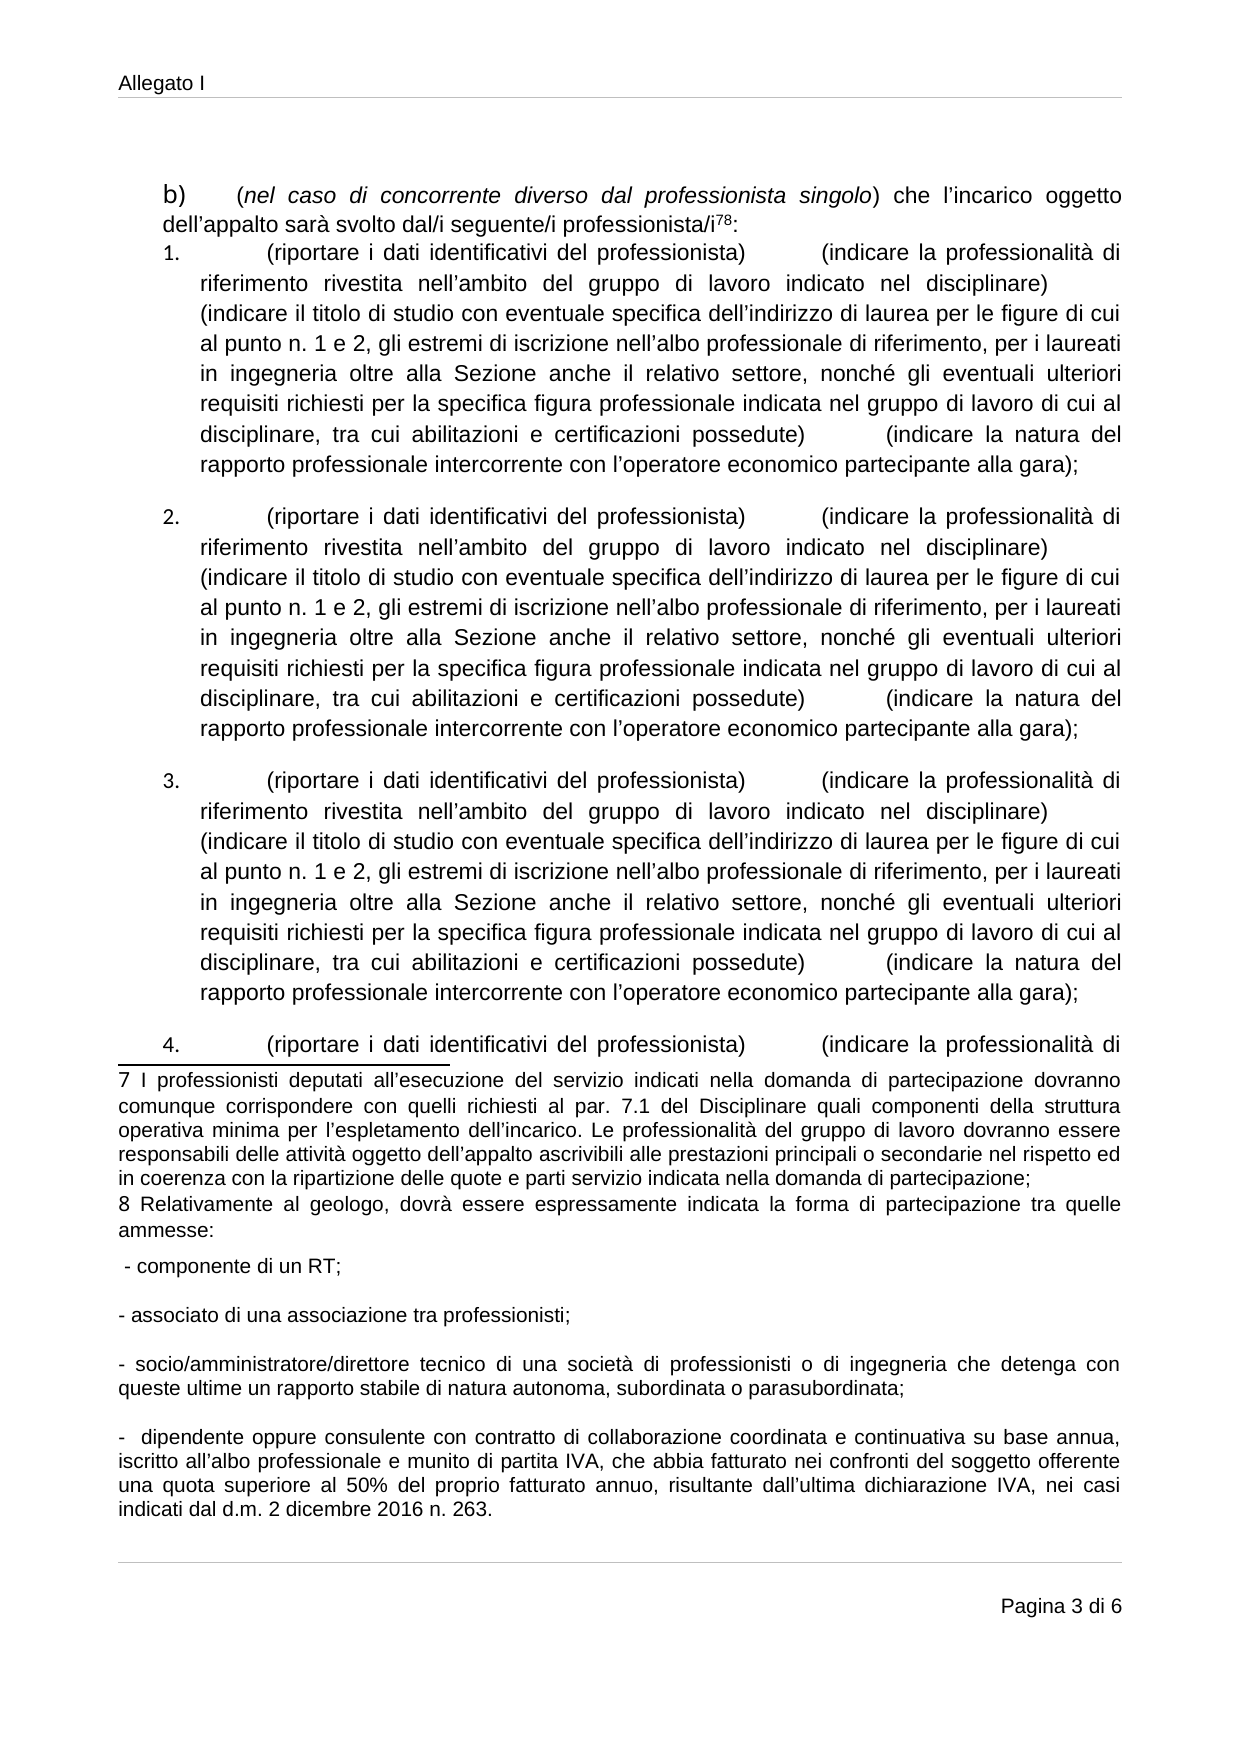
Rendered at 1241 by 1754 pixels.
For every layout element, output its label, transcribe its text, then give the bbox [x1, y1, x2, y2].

list (riportare i dati identificativi del professionista) (indicare la professionalità di riferimento rivestita nell’ambito del gruppo di lavoro indicato nel disciplinare) (indicare il titolo di studio con eventuale specifica dell’indirizzo di laurea per le figure di cui al punto n. 1 e 2, gli estremi di iscrizione nell’albo professionale di riferimento, per i laureati in ingegneria oltre alla Sezione anche il relativo settore, nonché gli eventuali ulteriori requisiti richiesti per la specifica figura professionale indicata nel gruppo di lavoro di cui al disciplinare, tra cui abilitazioni e certificazioni possedute) (indicare la natura del rapporto professionale intercorrente con l’operatore economico partecipante alla gara); [162, 238, 1122, 477]
list I professionisti deputati all’esecuzione del servizio indicati nella domanda di partecipazione dovranno comunque corrispondere con quelli richiesti al par. 7.1 del Disciplinare quali componenti della struttura operativa minima per l’espletamento dell’incarico. Le professionalità del gruppo di lavoro dovranno essere responsabili delle attività oggetto dell’appalto ascrivibili alle prestazioni principali o secondarie nel rispetto ed in coerenza con la ripartizione delle quote e parti servizio indicata nella domanda di partecipazione; [118, 1065, 1122, 1189]
list Relativamente al geologo, dovrà essere espressamente indicata la forma di partecipazione tra quelle ammesse: [118, 1189, 1122, 1242]
list - socio/amministratore/direttore tecnico di una società di professionisti o di ingegneria che detenga con queste ultime un rapporto stabile di natura autonoma, subordinata o parasubordinata; [118, 1352, 1122, 1400]
list (riportare i dati identificativi del professionista) (indicare la professionalità di [162, 1030, 1122, 1058]
list - associato di una associazione tra professionisti; [118, 1303, 1122, 1327]
list (nel caso di concorrente diverso dal professionista singolo) che l’incarico oggetto dell’appalto sarà svolto dal/i seguente/i professionista/i: [162, 177, 1122, 238]
list (riportare i dati identificativi del professionista) (indicare la professionalità di riferimento rivestita nell’ambito del gruppo di lavoro indicato nel disciplinare) (indicare il titolo di studio con eventuale specifica dell’indirizzo di laurea per le figure di cui al punto n. 1 e 2, gli estremi di iscrizione nell’albo professionale di riferimento, per i laureati in ingegneria oltre alla Sezione anche il relativo settore, nonché gli eventuali ulteriori requisiti richiesti per la specifica figura professionale indicata nel gruppo di lavoro di cui al disciplinare, tra cui abilitazioni e certificazioni possedute) (indicare la natura del rapporto professionale intercorrente con l’operatore economico partecipante alla gara); [162, 502, 1122, 741]
list - dipendente oppure consulente con contratto di collaborazione coordinata e continuativa su base annua, iscritto all’albo professionale e munito di partita IVA, che abbia fatturato nei confronti del soggetto offerente una quota superiore al 50% del proprio fatturato annuo, risultante dall’ultima dichiarazione IVA, nei casi indicati dal d.m. 2 dicembre 2016 n. 263. [118, 1425, 1122, 1521]
list - componente di un RT; [118, 1254, 1122, 1278]
list (riportare i dati identificativi del professionista) (indicare la professionalità di riferimento rivestita nell’ambito del gruppo di lavoro indicato nel disciplinare) (indicare il titolo di studio con eventuale specifica dell’indirizzo di laurea per le figure di cui al punto n. 1 e 2, gli estremi di iscrizione nell’albo professionale di riferimento, per i laureati in ingegneria oltre alla Sezione anche il relativo settore, nonché gli eventuali ulteriori requisiti richiesti per la specifica figura professionale indicata nel gruppo di lavoro di cui al disciplinare, tra cui abilitazioni e certificazioni possedute) (indicare la natura del rapporto professionale intercorrente con l’operatore economico partecipante alla gara); [162, 766, 1122, 1005]
